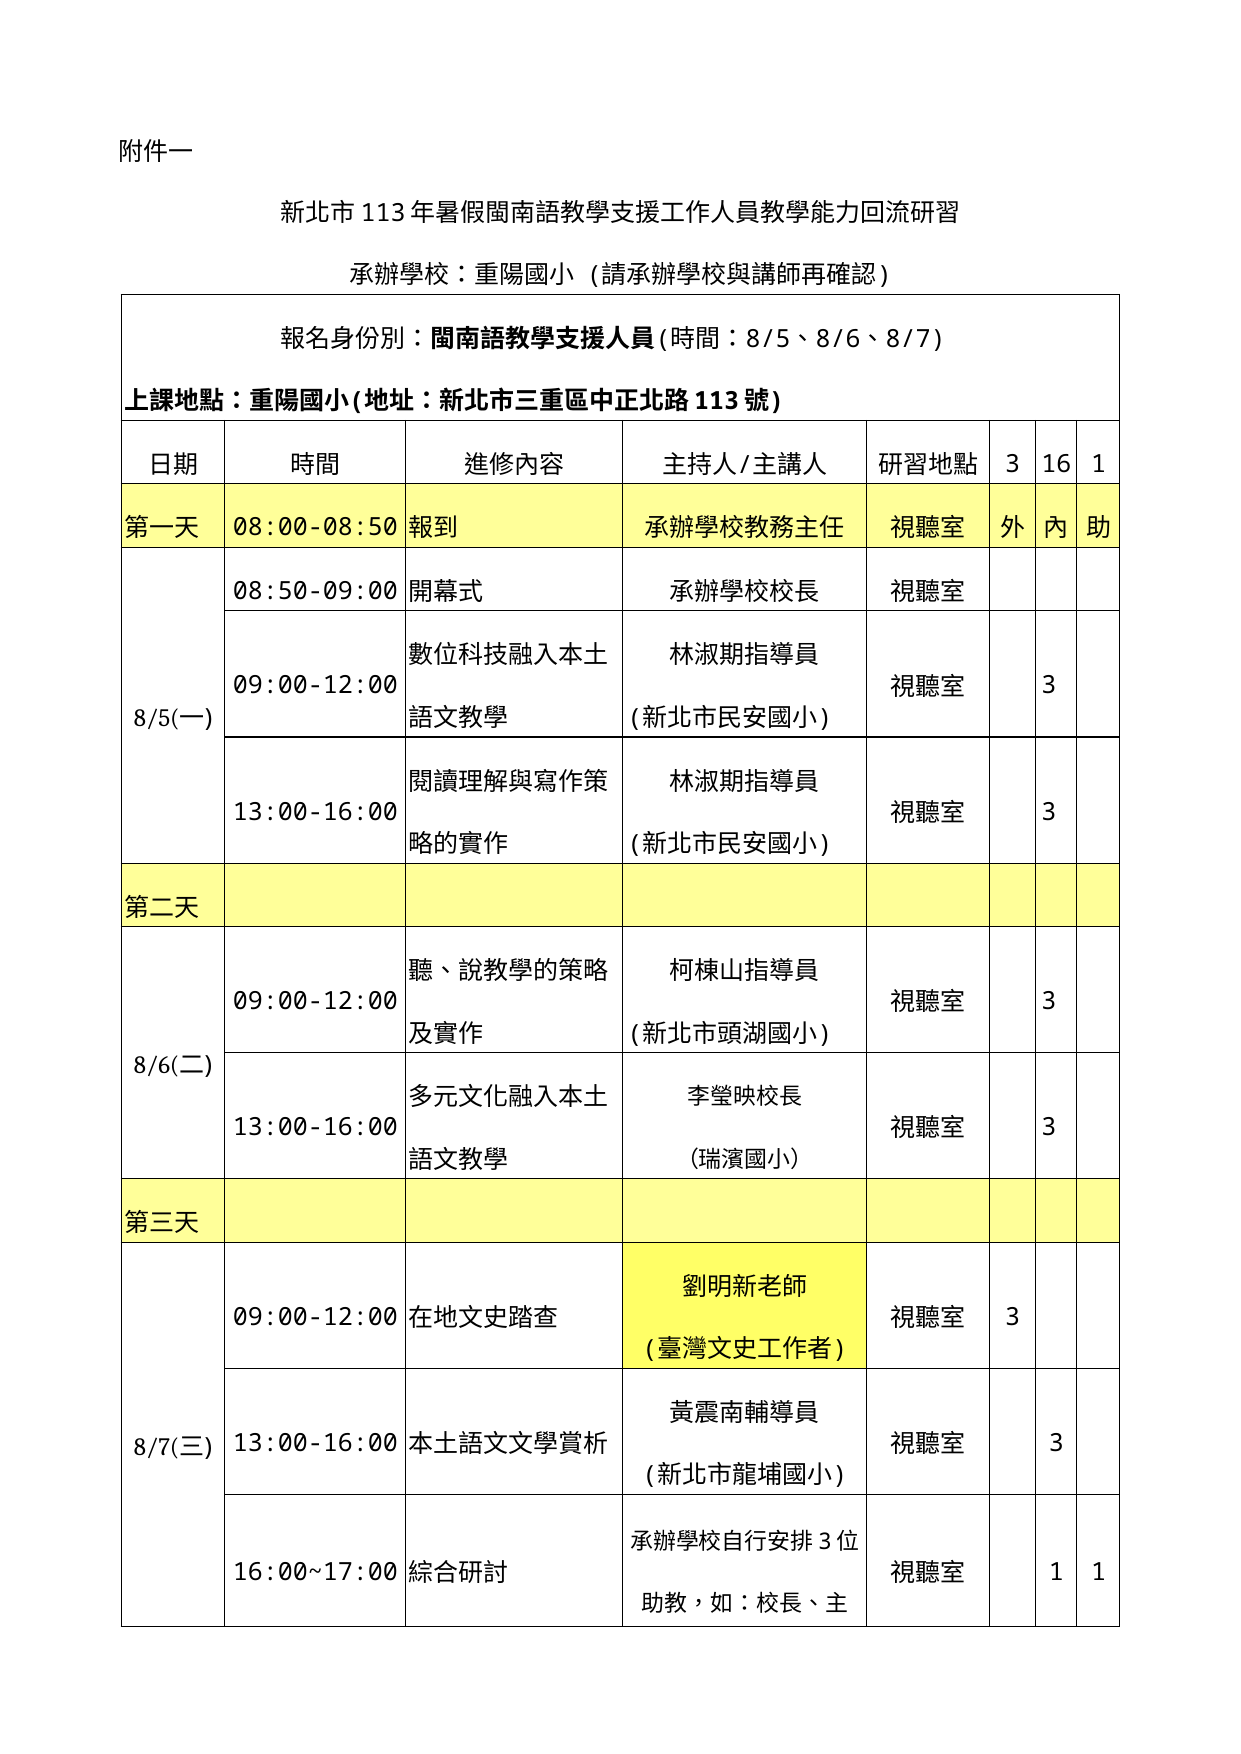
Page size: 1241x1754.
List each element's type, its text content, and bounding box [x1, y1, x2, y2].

table_cell 數位科技融入本土語文教學 [406, 611, 622, 736]
table_cell [990, 864, 1035, 926]
table_cell [990, 1179, 1035, 1242]
table_cell 09:00-12:00 [225, 927, 405, 1052]
table_cell 日期 [122, 421, 224, 483]
table_cell [1077, 738, 1119, 862]
table_cell 3 [1036, 738, 1076, 862]
table_cell [1036, 1243, 1076, 1368]
table_cell [225, 864, 405, 926]
table_cell 承辦學校教務主任 [623, 484, 866, 547]
table_cell [623, 864, 866, 926]
table_cell 視聽室 [867, 1243, 989, 1368]
table_cell 李瑩映校長 （瑞濱國小） [623, 1053, 866, 1178]
table_cell 開幕式 [406, 548, 622, 610]
table_cell [990, 927, 1035, 1052]
table_header 新北市113年暑假閩南語教學支援工作人員教學能力回流研習 [121, 169, 1119, 231]
table_cell [1077, 864, 1119, 926]
table_cell 報名身份別：閩南語教學支援人員(時間：8/5、8/6、8/7) 上課地點：重陽國小(地址：新北市三重區中正北路113號) [122, 295, 1119, 420]
table_cell [1077, 1369, 1119, 1494]
table_cell [867, 1179, 989, 1242]
table_cell 13:00-16:00 [225, 738, 405, 862]
table_cell 視聽室 [867, 611, 989, 736]
table_cell 承辦學校自行安排3位助教，如：校長、主 [623, 1495, 866, 1626]
table_cell 16 [1036, 421, 1076, 483]
table_cell [1077, 1179, 1119, 1242]
table_cell [1077, 927, 1119, 1052]
table_cell 3 [1036, 1369, 1076, 1494]
table_cell 08:00-08:50 [225, 484, 405, 547]
table_cell 閱讀理解與寫作策略的實作 [406, 738, 622, 862]
table_cell [406, 1179, 622, 1242]
table_cell 13:00-16:00 [225, 1369, 405, 1494]
table_cell 09:00-12:00 [225, 1243, 405, 1368]
table_cell 劉明新老師 (臺灣文史工作者) [623, 1243, 866, 1368]
table_cell 林淑期指導員 (新北市民安國小) [623, 738, 866, 862]
table_cell 內 [1036, 484, 1076, 547]
table_cell 8/7(三) [122, 1243, 224, 1626]
table_cell 報到 [406, 484, 622, 547]
table_cell [1077, 611, 1119, 736]
table_cell 視聽室 [867, 1053, 989, 1178]
table_cell 1 [1036, 1495, 1076, 1626]
table_cell [990, 1495, 1035, 1626]
table_cell 13:00-16:00 [225, 1053, 405, 1178]
table_cell [990, 1053, 1035, 1178]
table_cell 8/5(一) [122, 548, 224, 862]
table_cell 時間 [225, 421, 405, 483]
table_cell 1 [1077, 421, 1119, 483]
table_cell 外 [990, 484, 1035, 547]
table_cell 視聽室 [867, 738, 989, 862]
table_cell [1036, 1179, 1076, 1242]
table_cell 視聽室 [867, 484, 989, 547]
table_cell 第一天 [122, 484, 224, 547]
table_cell [406, 864, 622, 926]
table_cell [1077, 548, 1119, 610]
table_cell 本土語文文學賞析 [406, 1369, 622, 1494]
table_cell 視聽室 [867, 1369, 989, 1494]
table_cell 黃震南輔導員 (新北市龍埔國小) [623, 1369, 866, 1494]
table_cell 多元文化融入本土語文教學 [406, 1053, 622, 1178]
table_cell 1 [1077, 1495, 1119, 1626]
table_cell 助 [1077, 484, 1119, 547]
table_cell [225, 1179, 405, 1242]
table_cell [867, 864, 989, 926]
table_cell 視聽室 [867, 927, 989, 1052]
table_cell 進修內容 [406, 421, 622, 483]
table_cell 08:50-09:00 [225, 548, 405, 610]
table_cell 8/6(二) [122, 927, 224, 1178]
table_cell [623, 1179, 866, 1242]
table_cell 研習地點 [867, 421, 989, 483]
table_cell [1036, 864, 1076, 926]
table_cell 16:00~17:00 [225, 1495, 405, 1626]
table_cell 3 [990, 1243, 1035, 1368]
table_cell [1077, 1053, 1119, 1178]
table_cell 3 [990, 421, 1035, 483]
table_cell 視聽室 [867, 548, 989, 610]
table_cell 第三天 [122, 1179, 224, 1242]
table_cell 聽、說教學的策略及實作 [406, 927, 622, 1052]
table_cell [1077, 1243, 1119, 1368]
table_cell 在地文史踏查 [406, 1243, 622, 1368]
table_cell 綜合研討 [406, 1495, 622, 1626]
table_cell 視聽室 [867, 1495, 989, 1626]
table_cell 3 [1036, 1053, 1076, 1178]
table_cell [990, 611, 1035, 736]
table_cell 09:00-12:00 [225, 611, 405, 736]
text 附件一 [118, 127, 1122, 169]
table_cell [990, 1369, 1035, 1494]
table_cell 林淑期指導員 (新北市民安國小) [623, 611, 866, 736]
table_cell [990, 738, 1035, 862]
table_cell 3 [1036, 611, 1076, 736]
table_cell 主持人/主講人 [623, 421, 866, 483]
table_cell 3 [1036, 927, 1076, 1052]
table_cell [990, 548, 1035, 610]
table_cell 承辦學校校長 [623, 548, 866, 610]
table_cell 第二天 [122, 864, 224, 926]
table_cell 柯棟山指導員 (新北市頭湖國小) [623, 927, 866, 1052]
table_cell 承辦學校：重陽國小 (請承辦學校與講師再確認) [121, 231, 1119, 294]
table_cell [1036, 548, 1076, 610]
